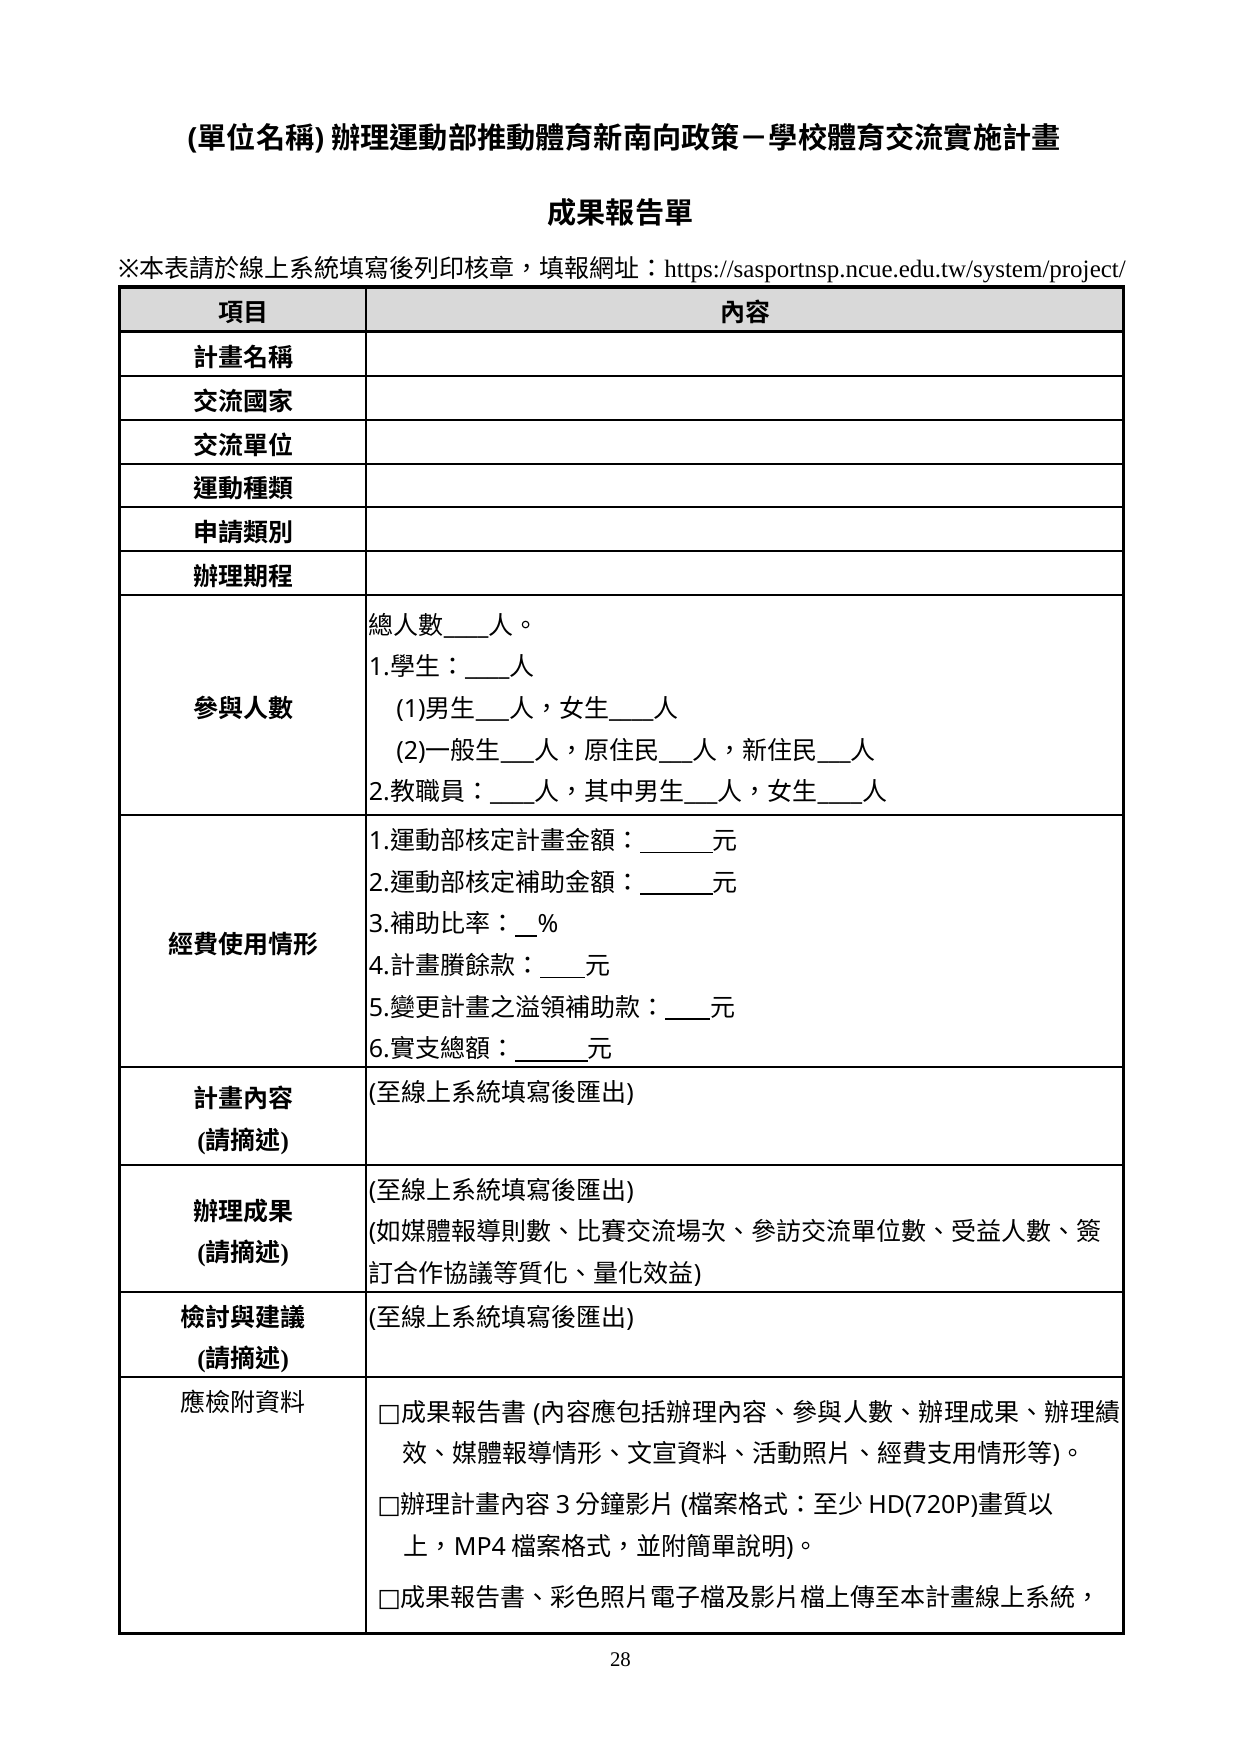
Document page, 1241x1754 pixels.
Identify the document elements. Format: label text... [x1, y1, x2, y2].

table_cell 參與人數 [121, 596, 365, 814]
table_cell □成果報告書 (內容應包括辦理內容、參與人數、辦理成果、辦理績效、媒體報導情形、文宣資料、活動照片、經費支用情形等)。 □辦理計畫內容3分鐘影片 (檔案格式：至少HD(720P)畫質以上，MP4檔案格式，並附簡單說明)。 □成果報告書、彩色照片電子檔及影片檔上傳至本計畫線上系統， [367, 1378, 1122, 1632]
table_cell 交流國家 [121, 377, 365, 419]
table_cell 經費使用情形 [121, 816, 365, 1066]
table_cell 計畫內容 (請摘述) [121, 1068, 365, 1164]
table_cell 辦理期程 [121, 552, 365, 594]
table_cell [367, 421, 1122, 462]
table_cell 檢討與建議 (請摘述) [121, 1293, 365, 1376]
table_cell [367, 465, 1122, 506]
table_cell (至線上系統填寫後匯出) [367, 1068, 1122, 1164]
table_cell [367, 508, 1122, 550]
text 成果報告單 [118, 173, 1122, 248]
table_cell 總人數____人。 1.學生：____人 (1)男生___人，女生____人 (2)一般生___人，原住民___人，新住民___人 2.教職員：____人，其中男生___人，女生____人 [367, 596, 1122, 814]
table_cell (至線上系統填寫後匯出) [367, 1293, 1122, 1376]
table_cell 申請類別 [121, 508, 365, 550]
table_header 內容 [367, 289, 1122, 330]
table_cell 計畫名稱 [121, 333, 365, 375]
table_cell [367, 552, 1122, 594]
text ※本表請於線上系統填寫後列印核章，填報網址：https://sasportnsp.ncue.edu.tw/system/project/ [118, 248, 1137, 285]
table_cell 辦理成果 (請摘述) [121, 1166, 365, 1291]
table_cell 1.運動部核定計畫金額： 元 2.運動部核定補助金額： 元 3.補助比率： % 4.計畫賸餘款： 元 5.變更計畫之溢領補助款： 元 6.實支總額： 元 [367, 816, 1122, 1066]
table_cell 應檢附資料 [121, 1378, 365, 1632]
table_cell 交流單位 [121, 421, 365, 462]
table_cell (至線上系統填寫後匯出) (如媒體報導則數、比賽交流場次、參訪交流單位數、受益人數、簽訂合作協議等質化、量化效益) [367, 1166, 1122, 1291]
table_header 項目 [121, 289, 365, 330]
table_cell [367, 333, 1122, 375]
table_cell [367, 377, 1122, 419]
text (單位名稱) 辦理運動部推動體育新南向政策－學校體育交流實施計畫 [118, 98, 1122, 173]
table_cell 運動種類 [121, 465, 365, 506]
